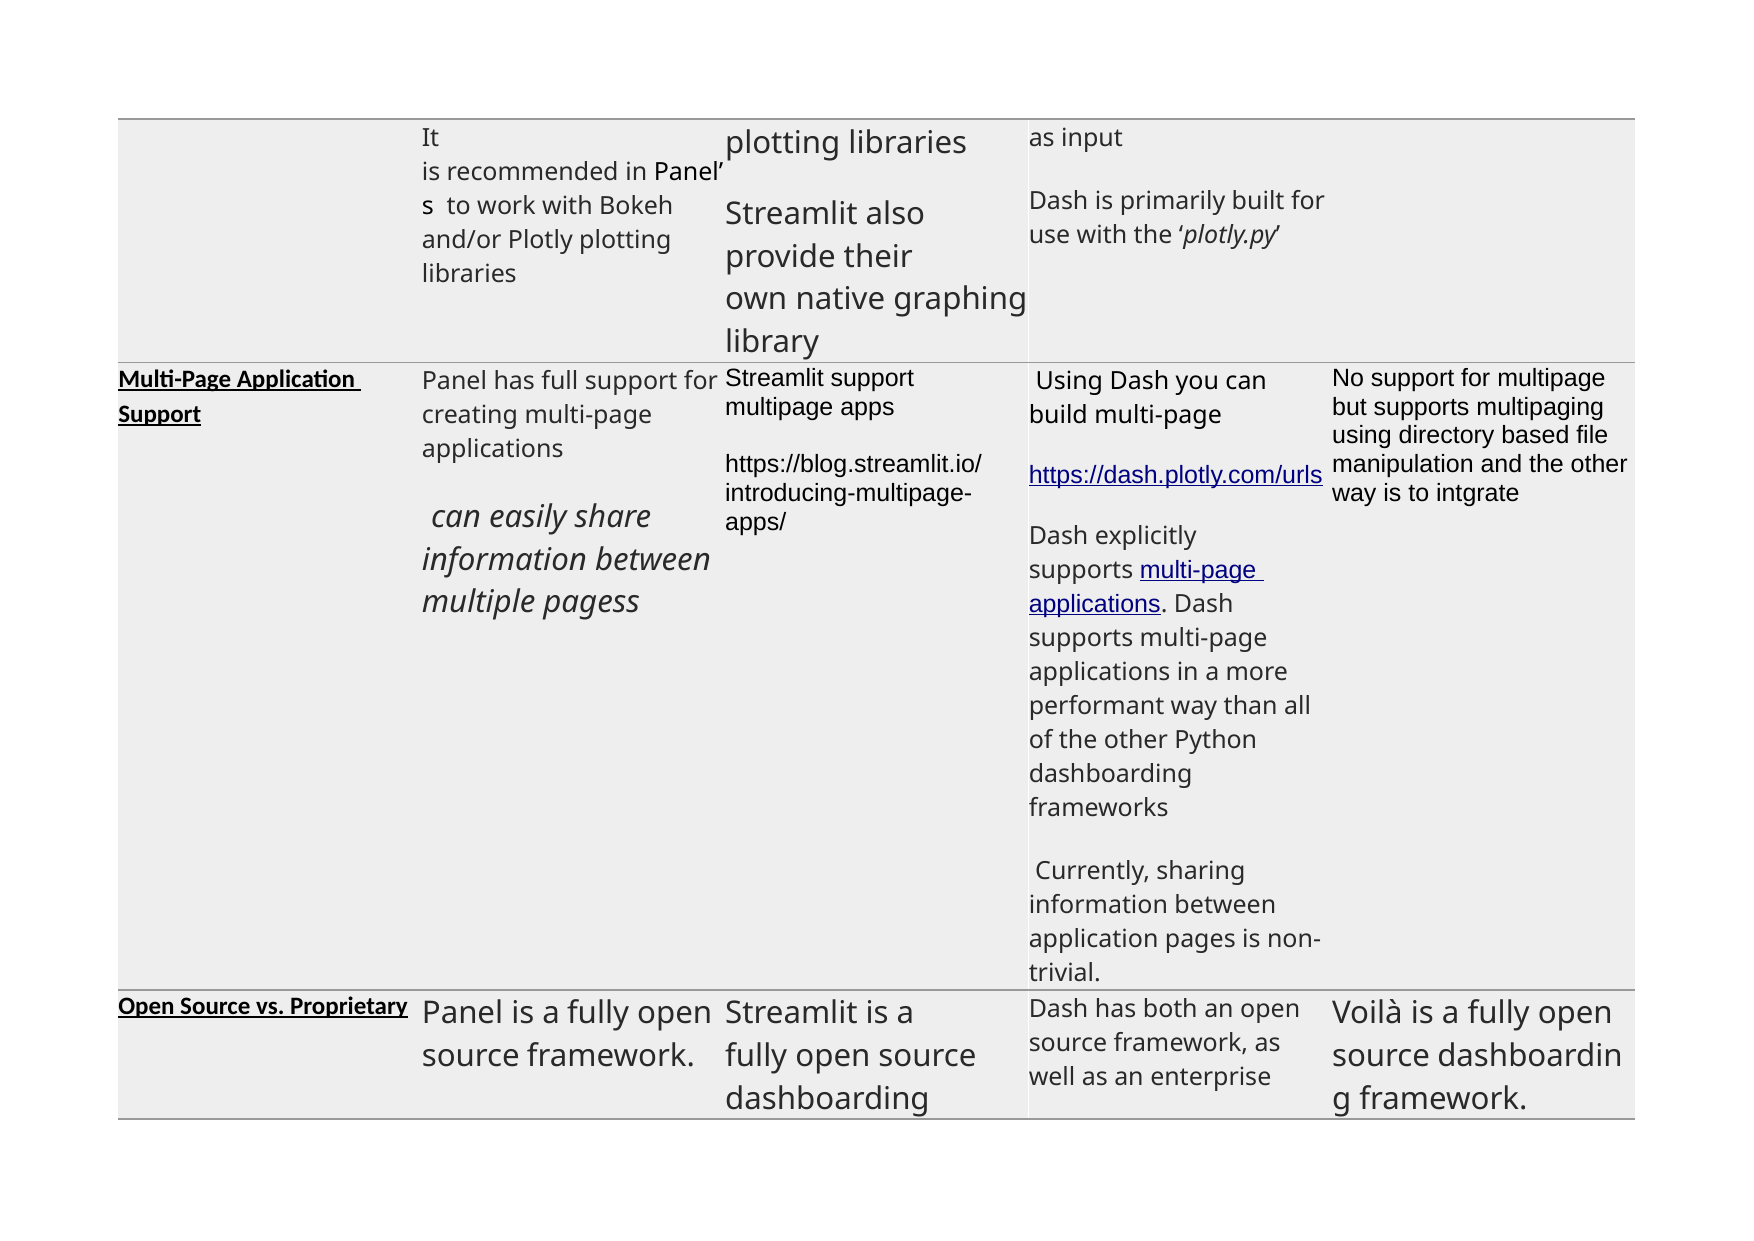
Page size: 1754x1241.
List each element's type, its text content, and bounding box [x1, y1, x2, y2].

table_cell Streamlit support multipage apps https://blog.streamlit.io/introducing-multipage-apps/ [725, 363, 1028, 989]
table_cell Panel has full support for creating multi-page applications can easily share information between multiple pagess [422, 363, 725, 989]
table_cell Panel is a fully open source framework. [422, 991, 725, 1118]
table_cell Multi-Page Application Support [118, 363, 422, 989]
table_cell Voilà is a fully open source dashboarding framework. [1332, 991, 1635, 1118]
table_cell Streamlit is a fully open source dashboarding [725, 991, 1028, 1118]
table_cell Using Dash you can build multi-page https://dash.plotly.com/urls Dash explicitly supports multi-page applications. Dash supports multi-page applications in a more performant way than all of the other Python dashboarding frameworks Currently, sharing information between application pages is non-trivial. [1029, 363, 1332, 989]
table_cell It is recommended in Panel’s to work with Bokeh and/or Plotly plotting libraries [422, 120, 725, 361]
table_cell [118, 120, 422, 361]
table_cell [1332, 120, 1635, 361]
table_cell plotting libraries Streamlit also provide their own native graphing library [725, 120, 1028, 361]
table_cell as input Dash is primarily built for use with the ‘plotly.py’ [1029, 120, 1332, 361]
table_cell No support for multipage but supports multipaging using directory based file manipulation and the other way is to intgrate [1332, 363, 1635, 989]
table_cell Open Source vs. Proprietary [118, 991, 422, 1118]
table_cell Dash has both an open source framework, as well as an enterprise [1029, 991, 1332, 1118]
